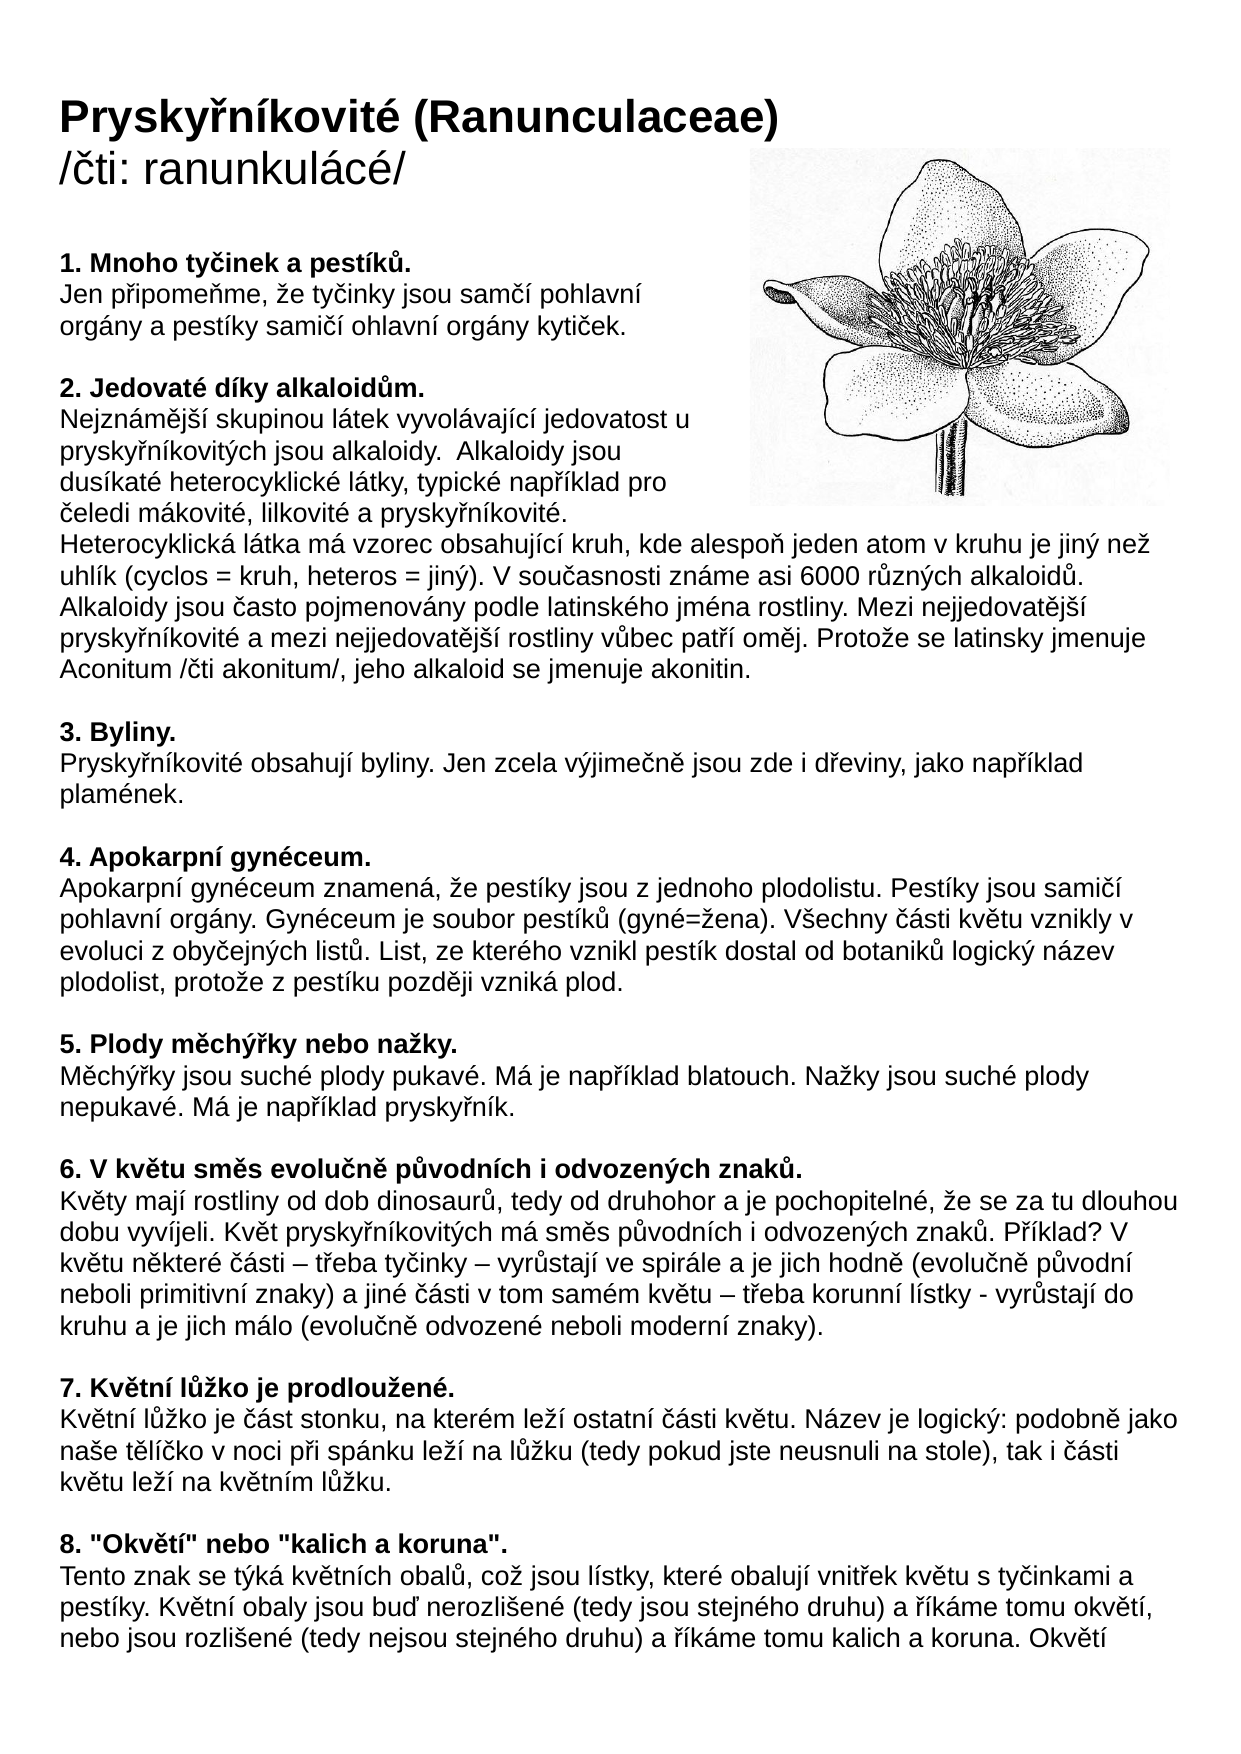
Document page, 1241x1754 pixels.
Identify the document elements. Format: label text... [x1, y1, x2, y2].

text 4. Apokarpní gynéceum. [59, 841, 1181, 872]
text Květy mají rostliny od dob dinosaurů, tedy od druhohor a je pochopitelné, že se za tu dlouhou dobu vyvíjeli. Květ pryskyřníkovitých má směs původních i odvozených znaků. Příklad? V květu některé části – třeba tyčinky – vyrůstají ve spirále a je jich hodně (evolučně původní neboli primitivní znaky) a jiné části v tom samém květu – třeba korunní lístky - vyrůstají do kruhu a je jich málo (evolučně odvozené neboli moderní znaky). [59, 1185, 1181, 1341]
text 2. Jedovaté díky alkaloidům. [59, 372, 749, 403]
text Apokarpní gynéceum znamená, že pestíky jsou z jednoho plodolistu. Pestíky jsou samičí pohlavní orgány. Gynéceum je soubor pestíků (gyné=žena). Všechny části květu vznikly v evoluci z obyčejných listů. List, ze kterého vznikl pestík dostal od botaniků logický název plodolist, protože z pestíku později vzniká plod. [59, 872, 1181, 997]
text Měchýřky jsou suché plody pukavé. Má je například blatouch. Nažky jsou suché plody nepukavé. Má je například pryskyřník. [59, 1060, 1181, 1122]
text 1. Mnoho tyčinek a pestíků. [59, 247, 749, 278]
text Pryskyřníkovité obsahují byliny. Jen zcela výjimečně jsou zde i dřeviny, jako například plamének. [59, 747, 1181, 810]
text 3. Byliny. [59, 716, 1181, 747]
text Nejznámější skupinou látek vyvolávající jedovatost u pryskyřníkovitých jsou alkaloidy. Alkaloidy jsou dusíkaté heterocyklické látky, typické například pro čeledi mákovité, lilkovité a pryskyřníkovité. Heterocyklická látka má vzorec obsahující kruh, kde alespoň jeden atom v kruhu je jiný než uhlík (cyclos = kruh, heteros = jiný). V současnosti známe asi 6000 různých alkaloidů. Alkaloidy jsou často pojmenovány podle latinského jména rostliny. Mezi nejjedovatější pryskyřníkovité a mezi nejjedovatější rostliny vůbec patří oměj. Protože se latinsky jmenuje Aconitum /čti akonitum/, jeho alkaloid se jmenuje akonitin. [59, 403, 1181, 685]
text 7. Květní lůžko je prodloužené. [59, 1372, 1181, 1403]
text Květní lůžko je část stonku, na kterém leží ostatní části květu. Název je logický: podobně jako naše tělíčko v noci při spánku leží na lůžku (tedy pokud jste neusnuli na stole), tak i části květu leží na květním lůžku. [59, 1403, 1181, 1497]
text Jen připomeňme, že tyčinky jsou samčí pohlavní orgány a pestíky samičí ohlavní orgány kytiček. [59, 278, 749, 341]
text Tento znak se týká květních obalů, což jsou lístky, které obalují vnitřek květu s tyčinkami a pestíky. Květní obaly jsou buď nerozlišené (tedy jsou stejného druhu) a říkáme tomu okvětí, nebo jsou rozlišené (tedy nejsou stejného druhu) a říkáme tomu kalich a koruna. Okvětí [59, 1560, 1181, 1653]
text Pryskyřníkovité (Ranunculaceae) [59, 89, 1181, 142]
text 8. "Okvětí" nebo "kalich a koruna". [59, 1528, 1181, 1560]
text 6. V květu směs evolučně původních i odvozených znaků. [59, 1153, 1181, 1185]
text 5. Plody měchýřky nebo nažky. [59, 1028, 1181, 1060]
picture [749, 148, 1171, 506]
text /čti: ranunkulácé/ [59, 142, 1181, 194]
